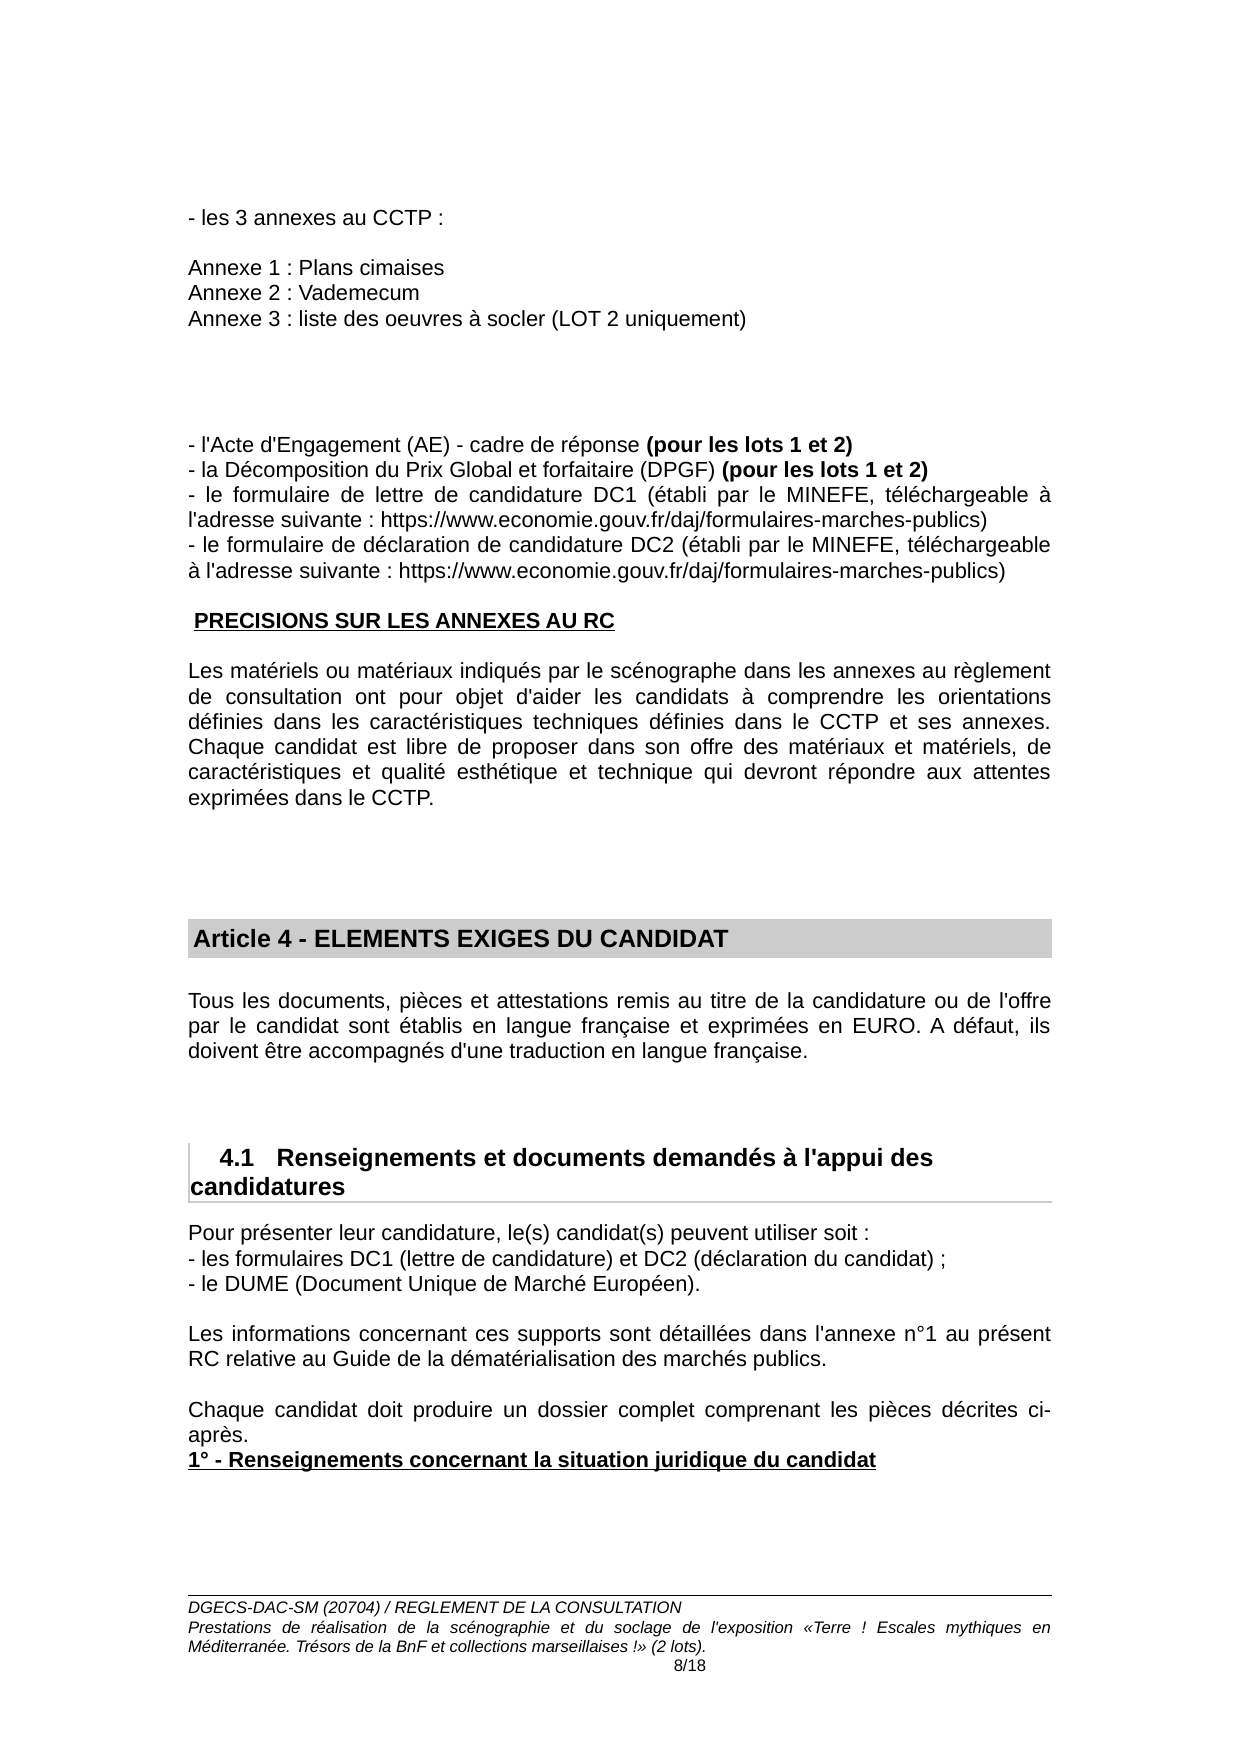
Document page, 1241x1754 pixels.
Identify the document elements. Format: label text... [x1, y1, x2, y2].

text - les formulaires DC1 (lettre de candidature) et DC2 (déclaration du candidat) ; [188, 1246, 1052, 1271]
text Tous les documents, pièces et attestations remis au titre de la candidature ou de l'offre par le candidat sont établis en langue française et exprimées en EURO. A défaut, ils doivent être accompagnés d'une traduction en langue française. [188, 987, 1052, 1063]
text Les matériels ou matériaux indiqués par le scénographe dans les annexes au règlement de consultation ont pour objet d'aider les candidats à comprendre les orientations définies dans les caractéristiques techniques définies dans le CCTP et ses annexes. Chaque candidat est libre de proposer dans son offre des matériaux et matériels, de caractéristiques et qualité esthétique et technique qui devront répondre aux attentes exprimées dans le CCTP. [188, 658, 1052, 809]
text Annexe 1 : Plans cimaises [188, 255, 1052, 280]
text Annexe 2 : Vademecum [188, 280, 1052, 305]
text Annexe 3 : liste des oeuvres à socler (LOT 2 uniquement) [188, 305, 1052, 331]
text - le formulaire de lettre de candidature DC1 (établi par le MINEFE, téléchargeable à l'adresse suivante : https://www.economie.gouv.fr/daj/formulaires-marches-publics) [188, 482, 1052, 532]
subtitle Renseignements et documents demandés à l'appui des candidatures [190, 1143, 1052, 1201]
text - l'Acte d'Engagement (AE) - cadre de réponse (pour les lots 1 et 2) [188, 431, 1052, 457]
text Chaque candidat doit produire un dossier complet comprenant les pièces décrites ci-après. [188, 1397, 1052, 1447]
text - le formulaire de déclaration de candidature DC2 (établi par le MINEFE, téléchargeable à l'adresse suivante : https://www.economie.gouv.fr/daj/formulaires-marches-publics) [188, 532, 1052, 583]
text Pour présenter leur candidature, le(s) candidat(s) peuvent utiliser soit : [188, 1220, 1052, 1246]
text PRECISIONS SUR LES ANNEXES AU RC [188, 608, 1052, 633]
text Les informations concernant ces supports sont détaillées dans l'annexe n°1 au présent RC relative au Guide de la dématérialisation des marchés publics. [188, 1321, 1052, 1372]
subtitle ELEMENTS EXIGES DU CANDIDAT [190, 921, 1050, 956]
text - la Décomposition du Prix Global et forfaitaire (DPGF) (pour les lots 1 et 2) [188, 457, 1052, 482]
text 1° - Renseignements concernant la situation juridique du candidat [188, 1447, 1052, 1472]
text - le DUME (Document Unique de Marché Européen). [188, 1271, 1052, 1296]
text - les 3 annexes au CCTP : [188, 204, 1052, 230]
